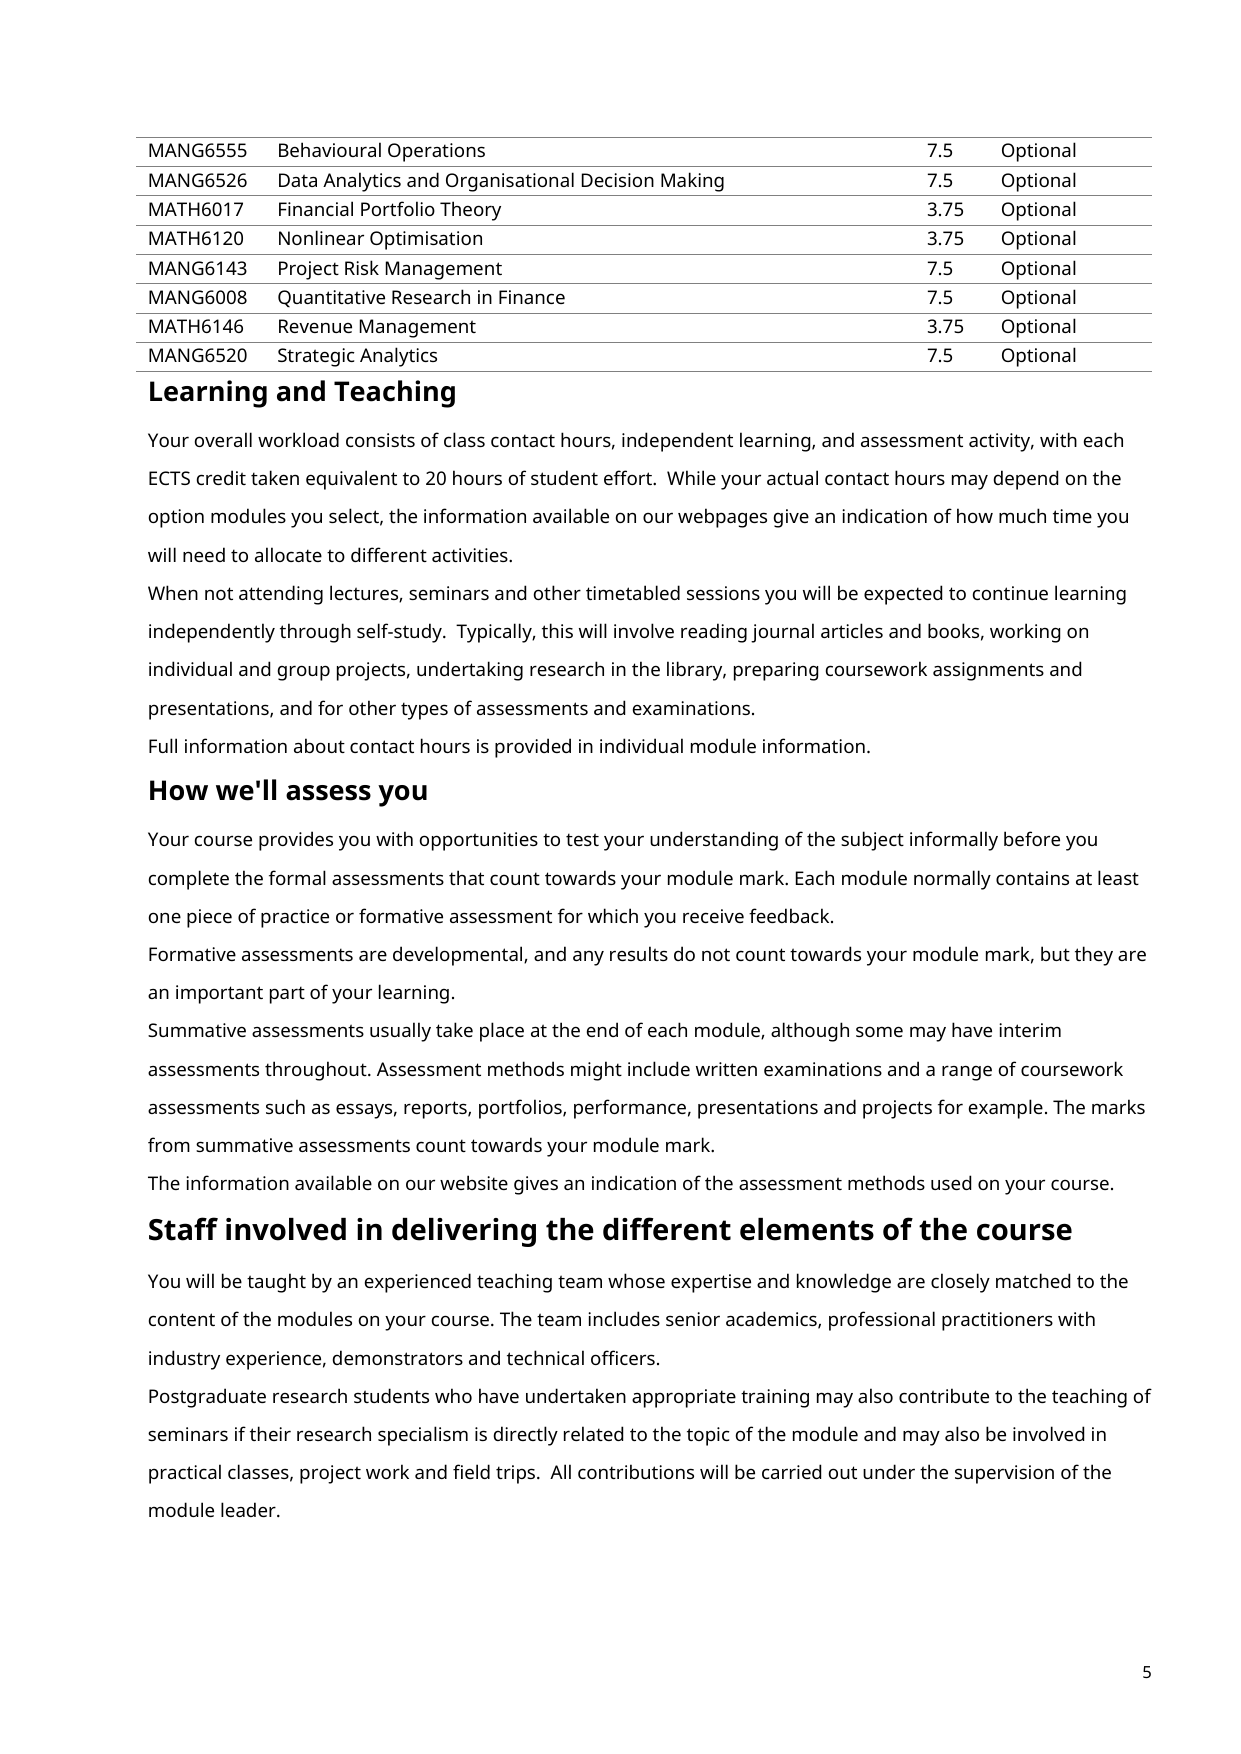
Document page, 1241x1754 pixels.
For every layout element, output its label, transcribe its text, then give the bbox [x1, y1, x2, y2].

text Your overall workload consists of class contact hours, independent learning, and assessment activity, with each ECTS credit taken equivalent to 20 hours of student effort. While your actual contact hours may depend on the option modules you select, the information available on our webpages give an indication of how much time you will need to allocate to different activities. [148, 427, 1152, 567]
table_cell Optional [989, 226, 1152, 254]
table_cell Optional [989, 284, 1152, 312]
text Summative assessments usually take place at the end of each module, although some may have interim assessments throughout. Assessment methods might include written examinations and a range of coursework assessments such as essays, reports, portfolios, performance, presentations and projects for example. The marks from summative assessments count towards your module mark. [148, 1018, 1152, 1158]
table_cell Behavioural Operations [266, 138, 916, 166]
table_cell 3.75 [916, 314, 989, 342]
table_cell MANG6008 [136, 284, 266, 312]
table_cell 7.5 [916, 138, 989, 166]
table_cell MANG6520 [136, 343, 266, 371]
table_cell 7.5 [916, 343, 989, 371]
text When not attending lectures, seminars and other timetabled sessions you will be expected to continue learning independently through self-study. Typically, this will involve reading journal articles and books, working on individual and group projects, undertaking research in the library, preparing coursework assignments and presentations, and for other types of assessments and examinations. [148, 580, 1152, 720]
table_cell MATH6120 [136, 226, 266, 254]
table_cell 7.5 [916, 255, 989, 283]
table_cell MATH6017 [136, 196, 266, 224]
table_cell Optional [989, 343, 1152, 371]
table_cell MANG6526 [136, 167, 266, 195]
table_cell 3.75 [916, 196, 989, 224]
table_cell 7.5 [916, 284, 989, 312]
table_cell Optional [989, 138, 1152, 166]
table_cell Optional [989, 167, 1152, 195]
table_cell Strategic Analytics [266, 343, 916, 371]
table_cell Optional [989, 314, 1152, 342]
text The information available on our website gives an indication of the assessment methods used on your course. [148, 1171, 1152, 1196]
table_cell Revenue Management [266, 314, 916, 342]
table_cell Financial Portfolio Theory [266, 196, 916, 224]
table_cell Nonlinear Optimisation [266, 226, 916, 254]
table_cell Quantitative Research in Finance [266, 284, 916, 312]
subtitle Learning and Teaching [148, 372, 1152, 409]
subtitle How we'll assess you [148, 771, 1152, 808]
table_cell Project Risk Management [266, 255, 916, 283]
table_cell MATH6146 [136, 314, 266, 342]
table_cell 7.5 [916, 167, 989, 195]
table_cell Data Analytics and Organisational Decision Making [266, 167, 916, 195]
table_cell Optional [989, 196, 1152, 224]
table_cell MANG6555 [136, 138, 266, 166]
table_cell 3.75 [916, 226, 989, 254]
text Full information about contact hours is provided in individual module information. [148, 733, 1152, 759]
text Your course provides you with opportunities to test your understanding of the subject informally before you complete the formal assessments that count towards your module mark. Each module normally contains at least one piece of practice or formative assessment for which you receive feedback. [148, 827, 1152, 929]
table_cell MANG6143 [136, 255, 266, 283]
text Formative assessments are developmental, and any results do not count towards your module mark, but they are an important part of your learning. [148, 941, 1152, 1005]
text You will be taught by an experienced teaching team whose expertise and knowledge are closely matched to the content of the modules on your course. The team includes senior academics, professional practitioners with industry experience, demonstrators and technical officers. [148, 1268, 1152, 1370]
subtitle Staff involved in delivering the different elements of the course [148, 1209, 1152, 1249]
text Postgraduate research students who have undertaken appropriate training may also contribute to the teaching of seminars if their research specialism is directly related to the topic of the module and may also be involved in practical classes, project work and field trips. All contributions will be carried out under the supervision of the module leader. [148, 1383, 1152, 1523]
table_cell Optional [989, 255, 1152, 283]
